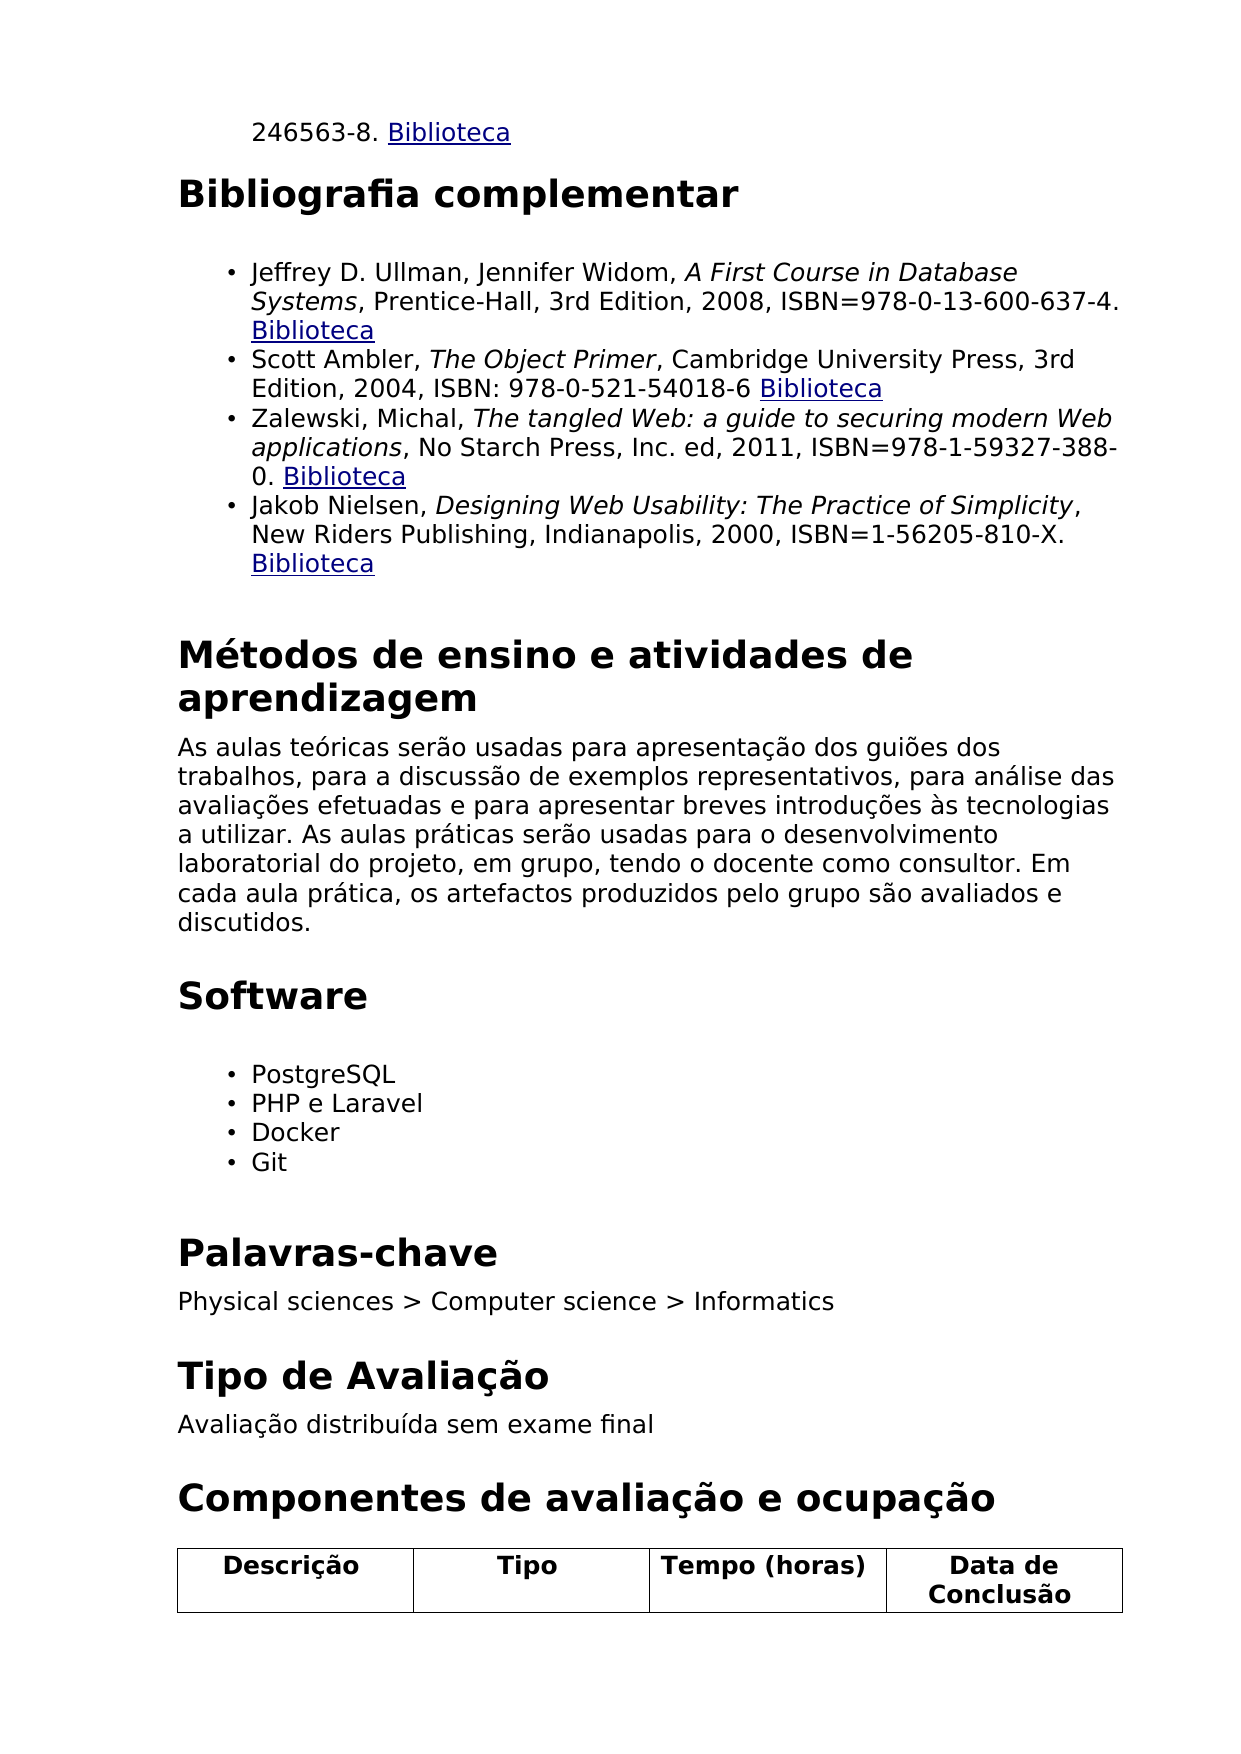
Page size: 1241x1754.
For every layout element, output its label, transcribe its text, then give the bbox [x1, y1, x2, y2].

list PHP e Laravel [236, 1089, 1122, 1119]
list Scott Ambler, The Object Primer, Cambridge University Press, 3rd Edition, 2004, ISBN: 978-0-521-54018-6 Biblioteca [236, 345, 1122, 404]
list Jakob Nielsen, Designing Web Usability: The Practice of Simplicity, New Riders Publishing, Indianapolis, 2000, ISBN=1-56205-810-X. Biblioteca [236, 491, 1122, 579]
subtitle Componentes de avaliação e ocupação [177, 1477, 1122, 1521]
list Jeffrey D. Ullman, Jennifer Widom, A First Course in Database Systems, Prentice-Hall, 3rd Edition, 2008, ISBN=978-0-13-600-637-4. Biblioteca [236, 258, 1122, 345]
subtitle Software [177, 975, 1122, 1018]
table_header Descrição [178, 1549, 413, 1612]
list 246563-8. Biblioteca [236, 118, 1122, 147]
subtitle Métodos de ensino e atividades de aprendizagem [177, 633, 1122, 721]
text As aulas teóricas serão usadas para apresentação dos guiões dos trabalhos, para a discussão de exemplos representativos, para análise das avaliações efetuadas e para apresentar breves introduções às tecnologias a utilizar. As aulas práticas serão usadas para o desenvolvimento laboratorial do projeto, em grupo, tendo o docente como consultor. Em cada aula prática, os artefactos produzidos pelo grupo são avaliados e discutidos. [177, 733, 1122, 937]
list PostgreSQL [236, 1060, 1122, 1089]
subtitle Tipo de Avaliação [177, 1354, 1122, 1398]
list Git [236, 1148, 1122, 1177]
subtitle Palavras-chave [177, 1231, 1122, 1275]
text Avaliação distribuída sem exame final [177, 1410, 1122, 1439]
list Docker [236, 1119, 1122, 1148]
list Zalewski, Michal, The tangled Web: a guide to securing modern Web applications, No Starch Press, Inc. ed, 2011, ISBN=978-1-59327-388-0. Biblioteca [236, 404, 1122, 491]
table_header Data de Conclusão [887, 1549, 1122, 1612]
text Physical sciences > Computer science > Informatics [177, 1288, 1122, 1317]
subtitle Bibliografia complementar [177, 172, 1122, 216]
table_header Tipo [414, 1549, 649, 1612]
table_header Tempo (horas) [650, 1549, 886, 1612]
